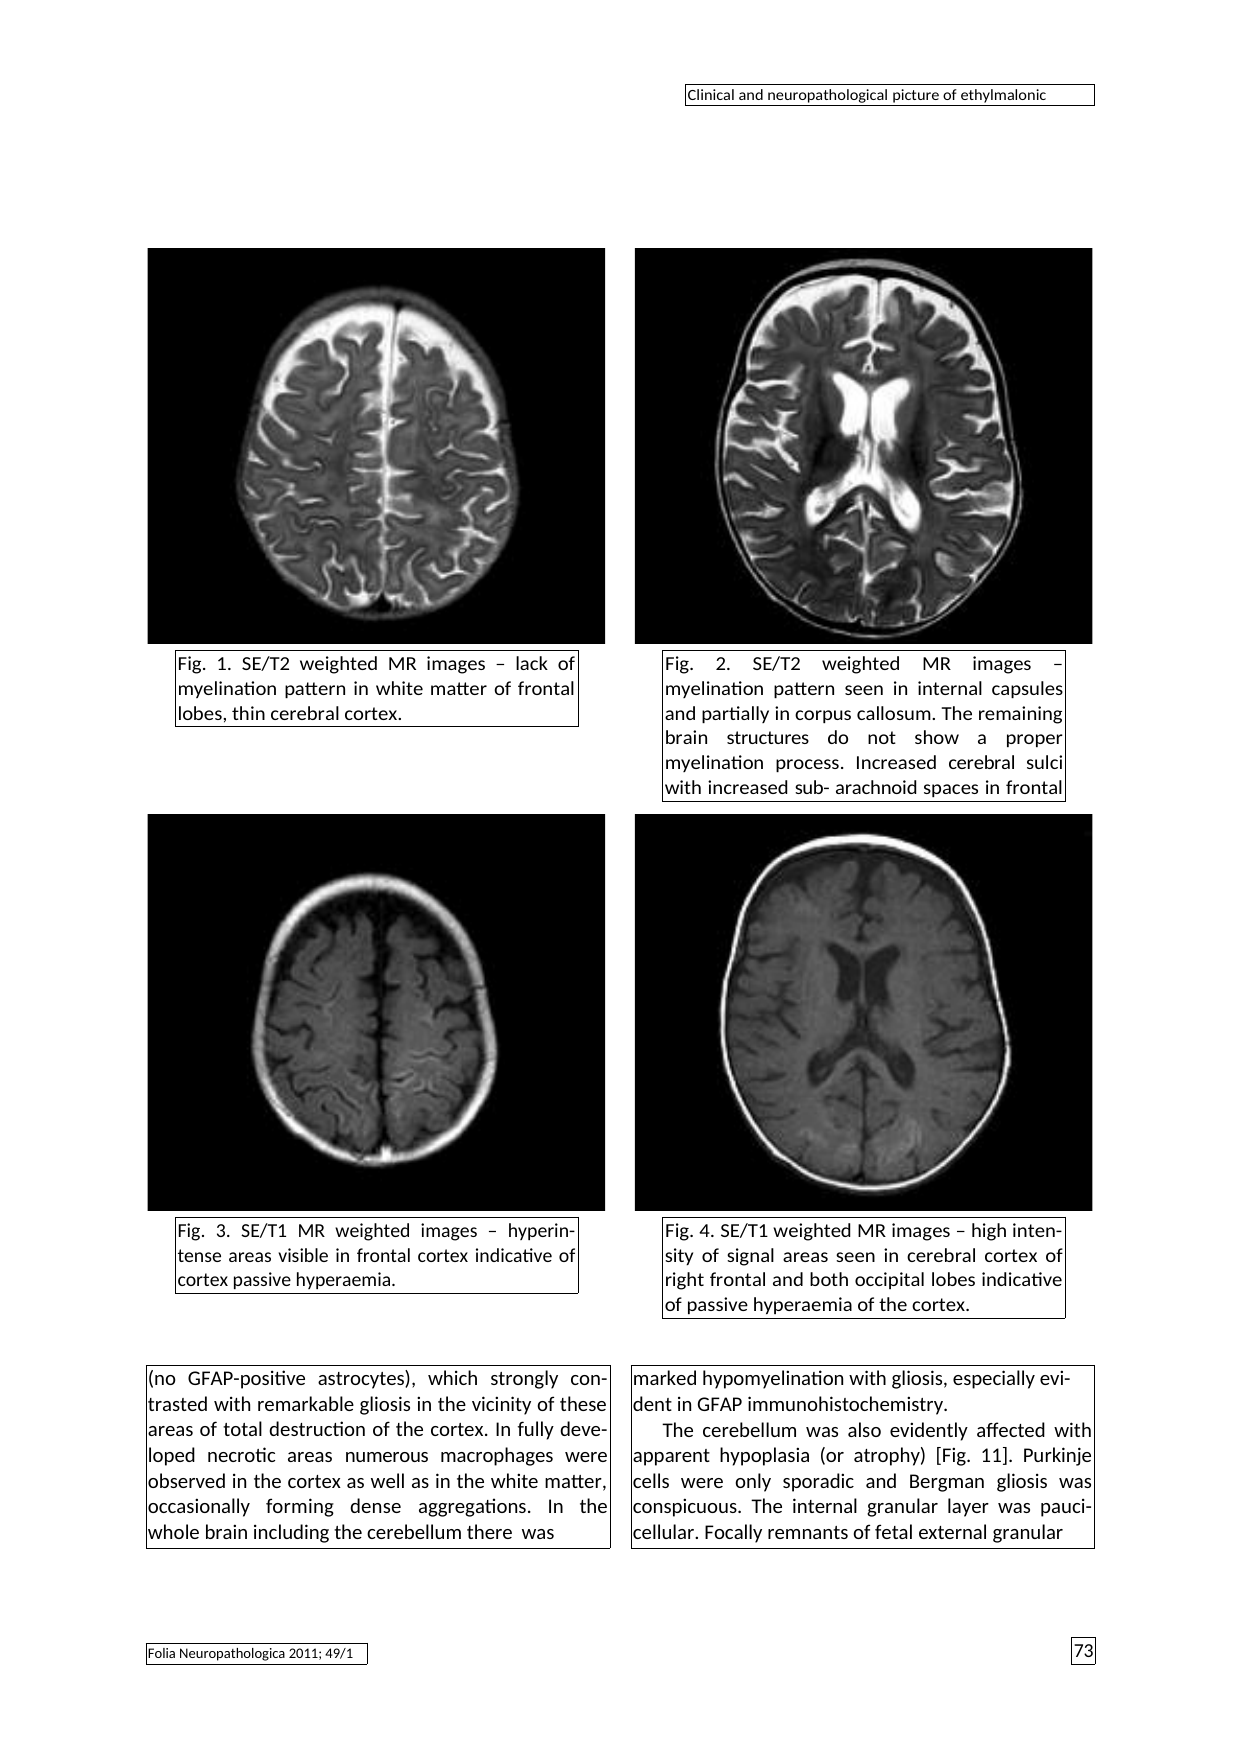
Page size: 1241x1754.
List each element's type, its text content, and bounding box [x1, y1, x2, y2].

picture [147, 814, 606, 1211]
text Fig. 1. SE/T2 weighted MR images – lack of myelination pattern in white matter of frontal lobes, thin cerebral cortex. [177, 651, 576, 725]
text Fig. 3. SE/T1 MR weighted images – hyperin- tense areas visible in frontal cortex indicative of cortex passive hyperaemia. [177, 1218, 576, 1292]
picture [634, 814, 1093, 1211]
text Folia Neuropathologica 2011; 49/1 [148, 1644, 367, 1662]
text marked hypomyelination with gliosis, especially evi- dent in GFAP immunohistochemistry. [633, 1366, 1094, 1416]
picture [147, 248, 606, 644]
text Fig. 2. SE/T2 weighted MR images – myelination pattern seen in internal capsules and partially in corpus callosum. The remaining brain structures do not show a proper myelination process. Increased cerebral sulci with increased sub- arachnoid spaces in frontal areas. [664, 651, 1063, 801]
text Fig. 4. SE/T1 weighted MR images – high inten- sity of signal areas seen in cerebral cortex of right frontal and both occipital lobes indicative of passive hyperaemia of the cortex. [664, 1218, 1063, 1316]
picture [634, 248, 1093, 644]
text The cerebellum was also evidently affected with apparent hypoplasia (or atrophy) [Fig. 11]. Purkinje cells were only sporadic and Bergman gliosis was conspicuous. The internal granular layer was pauci- cellular. Focally remnants of fetal external granular [633, 1417, 1093, 1545]
text Clinical and neuropathological picture of ethylmalonic aciduria [687, 85, 1094, 105]
text 73 [1073, 1638, 1095, 1662]
text (no GFAP-positive astrocytes), which strongly con- trasted with remarkable gliosis in the vicinity of these areas of total destruction of the cortex. In fully deve- loped necrotic areas numerous macrophages were observed in the cortex as well as in the white matter, occasionally forming dense aggregations. In the whole brain including the cerebellum there was [148, 1366, 608, 1544]
